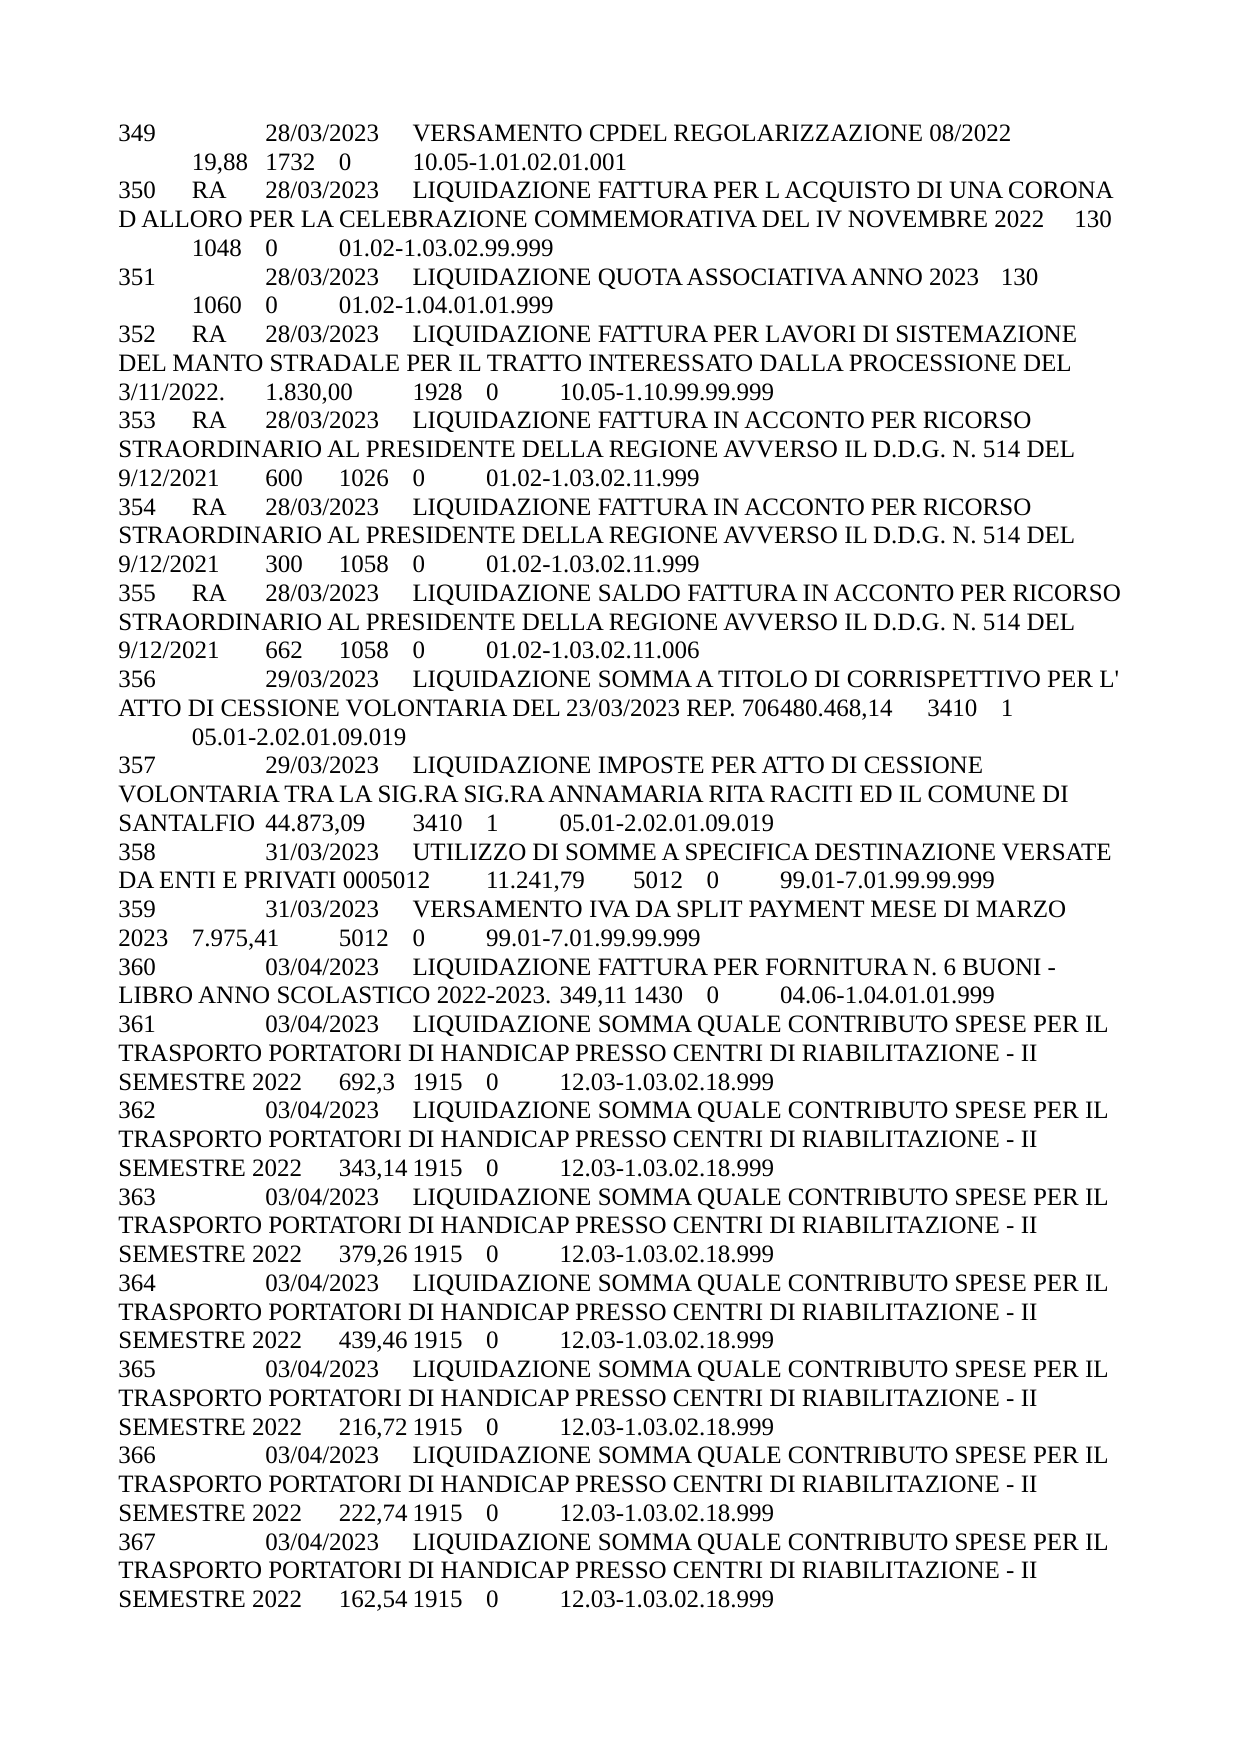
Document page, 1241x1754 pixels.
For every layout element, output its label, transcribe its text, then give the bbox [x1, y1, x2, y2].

text 362 03/04/2023 LIQUIDAZIONE SOMMA QUALE CONTRIBUTO SPESE PER IL TRASPORTO PORTATORI DI HANDICAP PRESSO CENTRI DI RIABILITAZIONE - II SEMESTRE 2022 343,14 1915 0 12.03-1.03.02.18.999 [118, 1096, 1122, 1182]
text 353 RA 28/03/2023 LIQUIDAZIONE FATTURA IN ACCONTO PER RICORSO STRAORDINARIO AL PRESIDENTE DELLA REGIONE AVVERSO IL D.D.G. N. 514 DEL 9/12/2021 600 1026 0 01.02-1.03.02.11.999 [118, 406, 1122, 492]
text 359 31/03/2023 VERSAMENTO IVA DA SPLIT PAYMENT MESE DI MARZO 2023 7.975,41 5012 0 99.01-7.01.99.99.999 [118, 894, 1122, 952]
text 355 RA 28/03/2023 LIQUIDAZIONE SALDO FATTURA IN ACCONTO PER RICORSO STRAORDINARIO AL PRESIDENTE DELLA REGIONE AVVERSO IL D.D.G. N. 514 DEL 9/12/2021 662 1058 0 01.02-1.03.02.11.006 [118, 578, 1122, 664]
text 364 03/04/2023 LIQUIDAZIONE SOMMA QUALE CONTRIBUTO SPESE PER IL TRASPORTO PORTATORI DI HANDICAP PRESSO CENTRI DI RIABILITAZIONE - II SEMESTRE 2022 439,46 1915 0 12.03-1.03.02.18.999 [118, 1268, 1122, 1354]
text 360 03/04/2023 LIQUIDAZIONE FATTURA PER FORNITURA N. 6 BUONI - LIBRO ANNO SCOLASTICO 2022-2023. 349,11 1430 0 04.06-1.04.01.01.999 [118, 952, 1122, 1009]
text 363 03/04/2023 LIQUIDAZIONE SOMMA QUALE CONTRIBUTO SPESE PER IL TRASPORTO PORTATORI DI HANDICAP PRESSO CENTRI DI RIABILITAZIONE - II SEMESTRE 2022 379,26 1915 0 12.03-1.03.02.18.999 [118, 1182, 1122, 1268]
text 354 RA 28/03/2023 LIQUIDAZIONE FATTURA IN ACCONTO PER RICORSO STRAORDINARIO AL PRESIDENTE DELLA REGIONE AVVERSO IL D.D.G. N. 514 DEL 9/12/2021 300 1058 0 01.02-1.03.02.11.999 [118, 492, 1122, 578]
text 356 29/03/2023 LIQUIDAZIONE SOMMA A TITOLO DI CORRISPETTIVO PER L' ATTO DI CESSIONE VOLONTARIA DEL 23/03/2023 REP. 706 480.468,14 3410 1 05.01-2.02.01.09.019 [118, 664, 1122, 751]
text 350 RA 28/03/2023 LIQUIDAZIONE FATTURA PER L ACQUISTO DI UNA CORONA D ALLORO PER LA CELEBRAZIONE COMMEMORATIVA DEL IV NOVEMBRE 2022 130 1048 0 01.02-1.03.02.99.999 [118, 176, 1122, 262]
text 365 03/04/2023 LIQUIDAZIONE SOMMA QUALE CONTRIBUTO SPESE PER IL TRASPORTO PORTATORI DI HANDICAP PRESSO CENTRI DI RIABILITAZIONE - II SEMESTRE 2022 216,72 1915 0 12.03-1.03.02.18.999 [118, 1354, 1122, 1441]
text 352 RA 28/03/2023 LIQUIDAZIONE FATTURA PER LAVORI DI SISTEMAZIONE DEL MANTO STRADALE PER IL TRATTO INTERESSATO DALLA PROCESSIONE DEL 3/11/2022. 1.830,00 1928 0 10.05-1.10.99.99.999 [118, 319, 1122, 406]
text 357 29/03/2023 LIQUIDAZIONE IMPOSTE PER ATTO DI CESSIONE VOLONTARIA TRA LA SIG.RA SIG.RA ANNAMARIA RITA RACITI ED IL COMUNE DI SANTALFIO 44.873,09 3410 1 05.01-2.02.01.09.019 [118, 751, 1122, 837]
text 351 28/03/2023 LIQUIDAZIONE QUOTA ASSOCIATIVA ANNO 2023 130 1060 0 01.02-1.04.01.01.999 [118, 262, 1122, 319]
text 361 03/04/2023 LIQUIDAZIONE SOMMA QUALE CONTRIBUTO SPESE PER IL TRASPORTO PORTATORI DI HANDICAP PRESSO CENTRI DI RIABILITAZIONE - II SEMESTRE 2022 692,3 1915 0 12.03-1.03.02.18.999 [118, 1009, 1122, 1096]
text 349 28/03/2023 VERSAMENTO CPDEL REGOLARIZZAZIONE 08/2022 19,88 1732 0 10.05-1.01.02.01.001 [118, 118, 1122, 176]
text 366 03/04/2023 LIQUIDAZIONE SOMMA QUALE CONTRIBUTO SPESE PER IL TRASPORTO PORTATORI DI HANDICAP PRESSO CENTRI DI RIABILITAZIONE - II SEMESTRE 2022 222,74 1915 0 12.03-1.03.02.18.999 [118, 1441, 1122, 1527]
text 358 31/03/2023 UTILIZZO DI SOMME A SPECIFICA DESTINAZIONE VERSATE DA ENTI E PRIVATI 0005012 11.241,79 5012 0 99.01-7.01.99.99.999 [118, 837, 1122, 894]
text 367 03/04/2023 LIQUIDAZIONE SOMMA QUALE CONTRIBUTO SPESE PER IL TRASPORTO PORTATORI DI HANDICAP PRESSO CENTRI DI RIABILITAZIONE - II SEMESTRE 2022 162,54 1915 0 12.03-1.03.02.18.999 [118, 1527, 1122, 1613]
